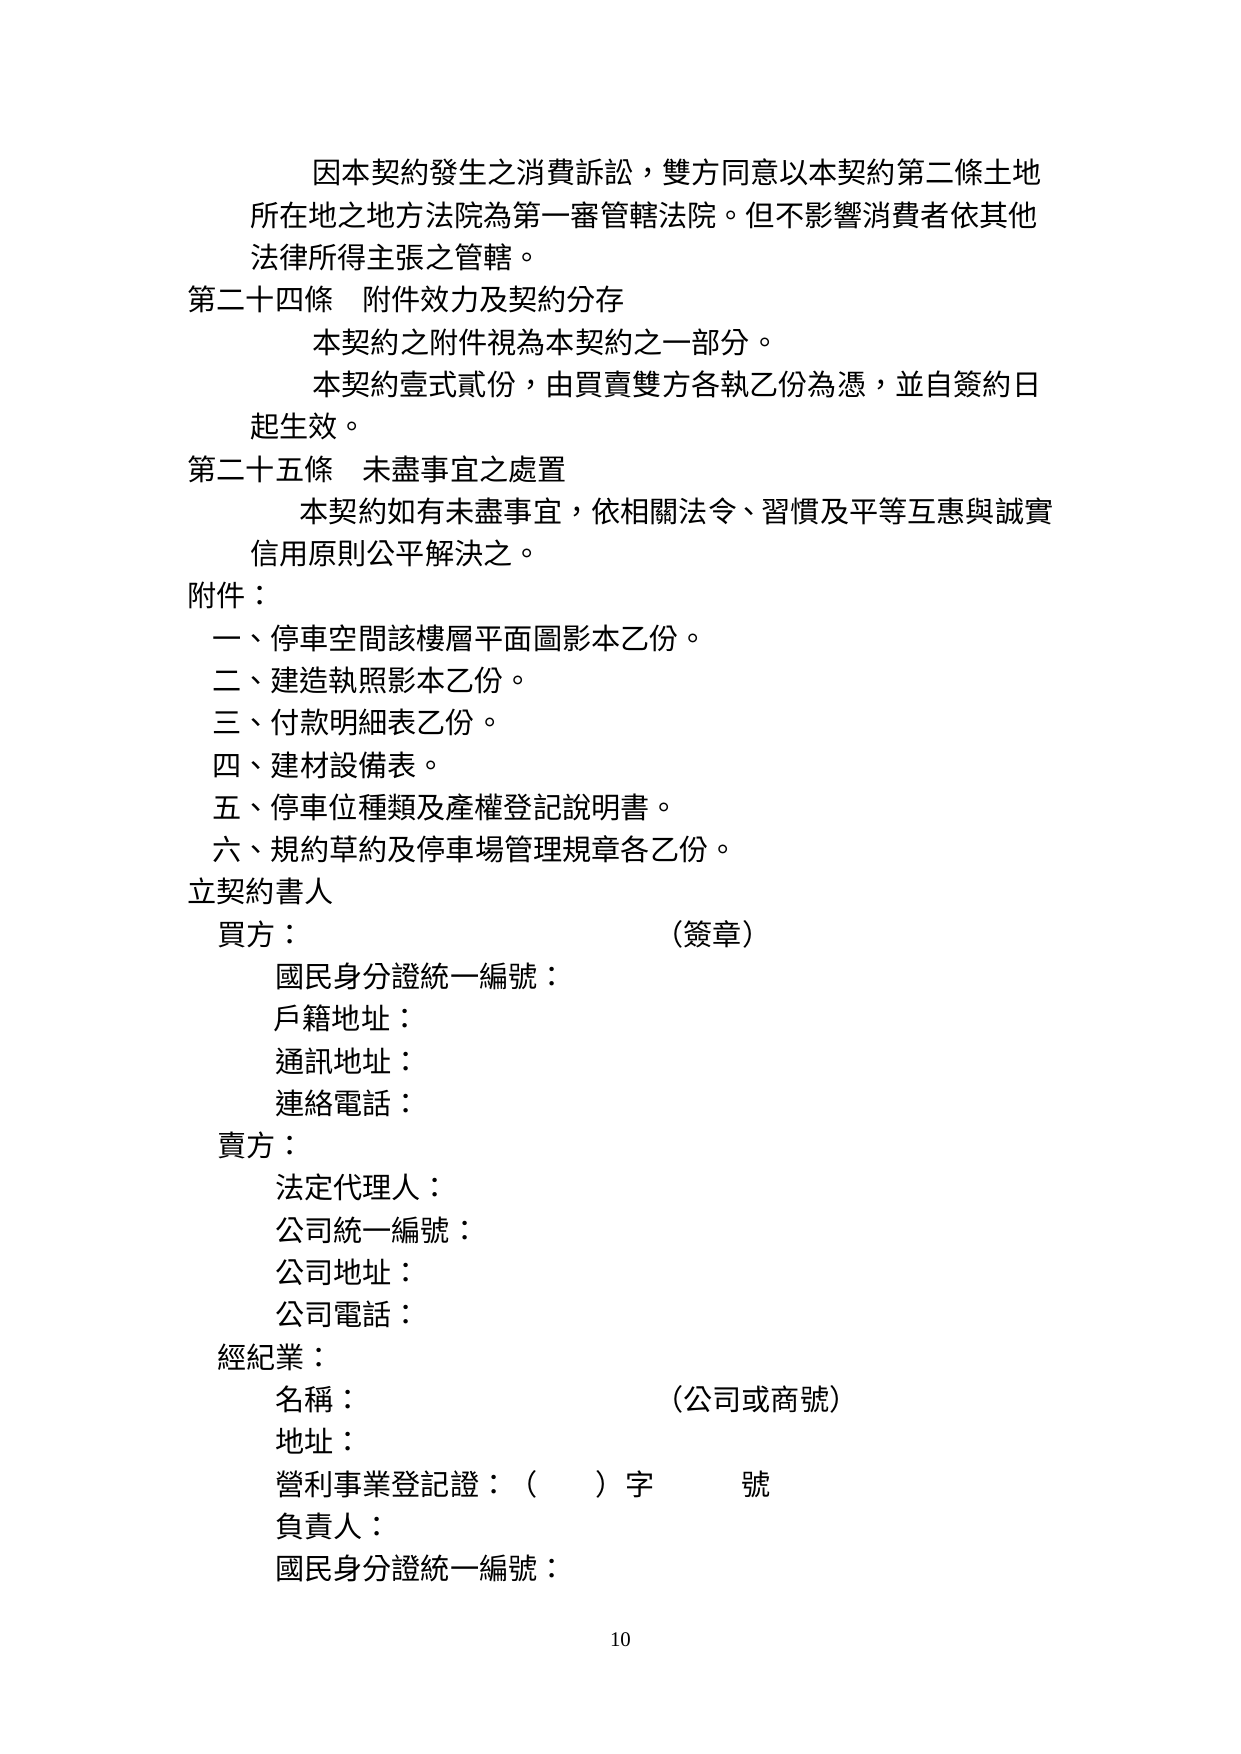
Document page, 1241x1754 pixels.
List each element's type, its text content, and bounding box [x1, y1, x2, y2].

text 買方： （簽章） [187, 911, 1053, 953]
text 地址： [187, 1419, 1053, 1461]
text 本契約之附件視為本契約之一部分。 [187, 319, 1053, 361]
text 國民身分證統一編號： [187, 1546, 1053, 1588]
text 國民身分證統一編號： [187, 953, 1053, 996]
text 立契約書人 [187, 869, 1053, 911]
text 六、規約草約及停車場管理規章各乙份。 [212, 827, 1053, 869]
text 二、建造執照影本乙份。 [187, 657, 1053, 700]
text 連絡電話： [187, 1080, 1053, 1123]
text 四、建材設備表。 [187, 742, 1053, 784]
text 第二十五條 未盡事宜之處置 [187, 446, 1053, 488]
text 名稱： （公司或商號） [187, 1376, 1053, 1419]
text 本契約壹式貳份，由買賣雙方各執乙份為憑，並自簽約日起生效。 [250, 361, 1053, 446]
text 法定代理人： [187, 1165, 1053, 1207]
text 公司電話： [187, 1292, 1053, 1334]
text 本契約如有未盡事宜，依相關法令、習慣及平等互惠與誠實信用原則公平解決之。 [250, 488, 1053, 573]
text 營利事業登記證：（ ）字 號 [187, 1461, 1053, 1503]
text 公司地址： [187, 1249, 1053, 1292]
text 因本契約發生之消費訴訟，雙方同意以本契約第二條土地所在地之地方法院為第一審管轄法院。但不影響消費者依其他法律所得主張之管轄。 [250, 150, 1053, 277]
text 負責人： [187, 1503, 1053, 1546]
text 通訊地址： [187, 1038, 1053, 1080]
text 附件： [187, 573, 1053, 615]
text 戶籍地址： [187, 996, 1053, 1038]
text 經紀業： [187, 1334, 1053, 1376]
text 一、停車空間該樓層平面圖影本乙份。 [187, 615, 1053, 657]
text 第二十四條 附件效力及契約分存 [187, 277, 1053, 319]
text 五、停車位種類及產權登記說明書。 [187, 784, 1053, 827]
text 三、付款明細表乙份。 [187, 700, 1053, 742]
text 賣方： [187, 1123, 1053, 1165]
text 公司統一編號： [187, 1207, 1053, 1249]
